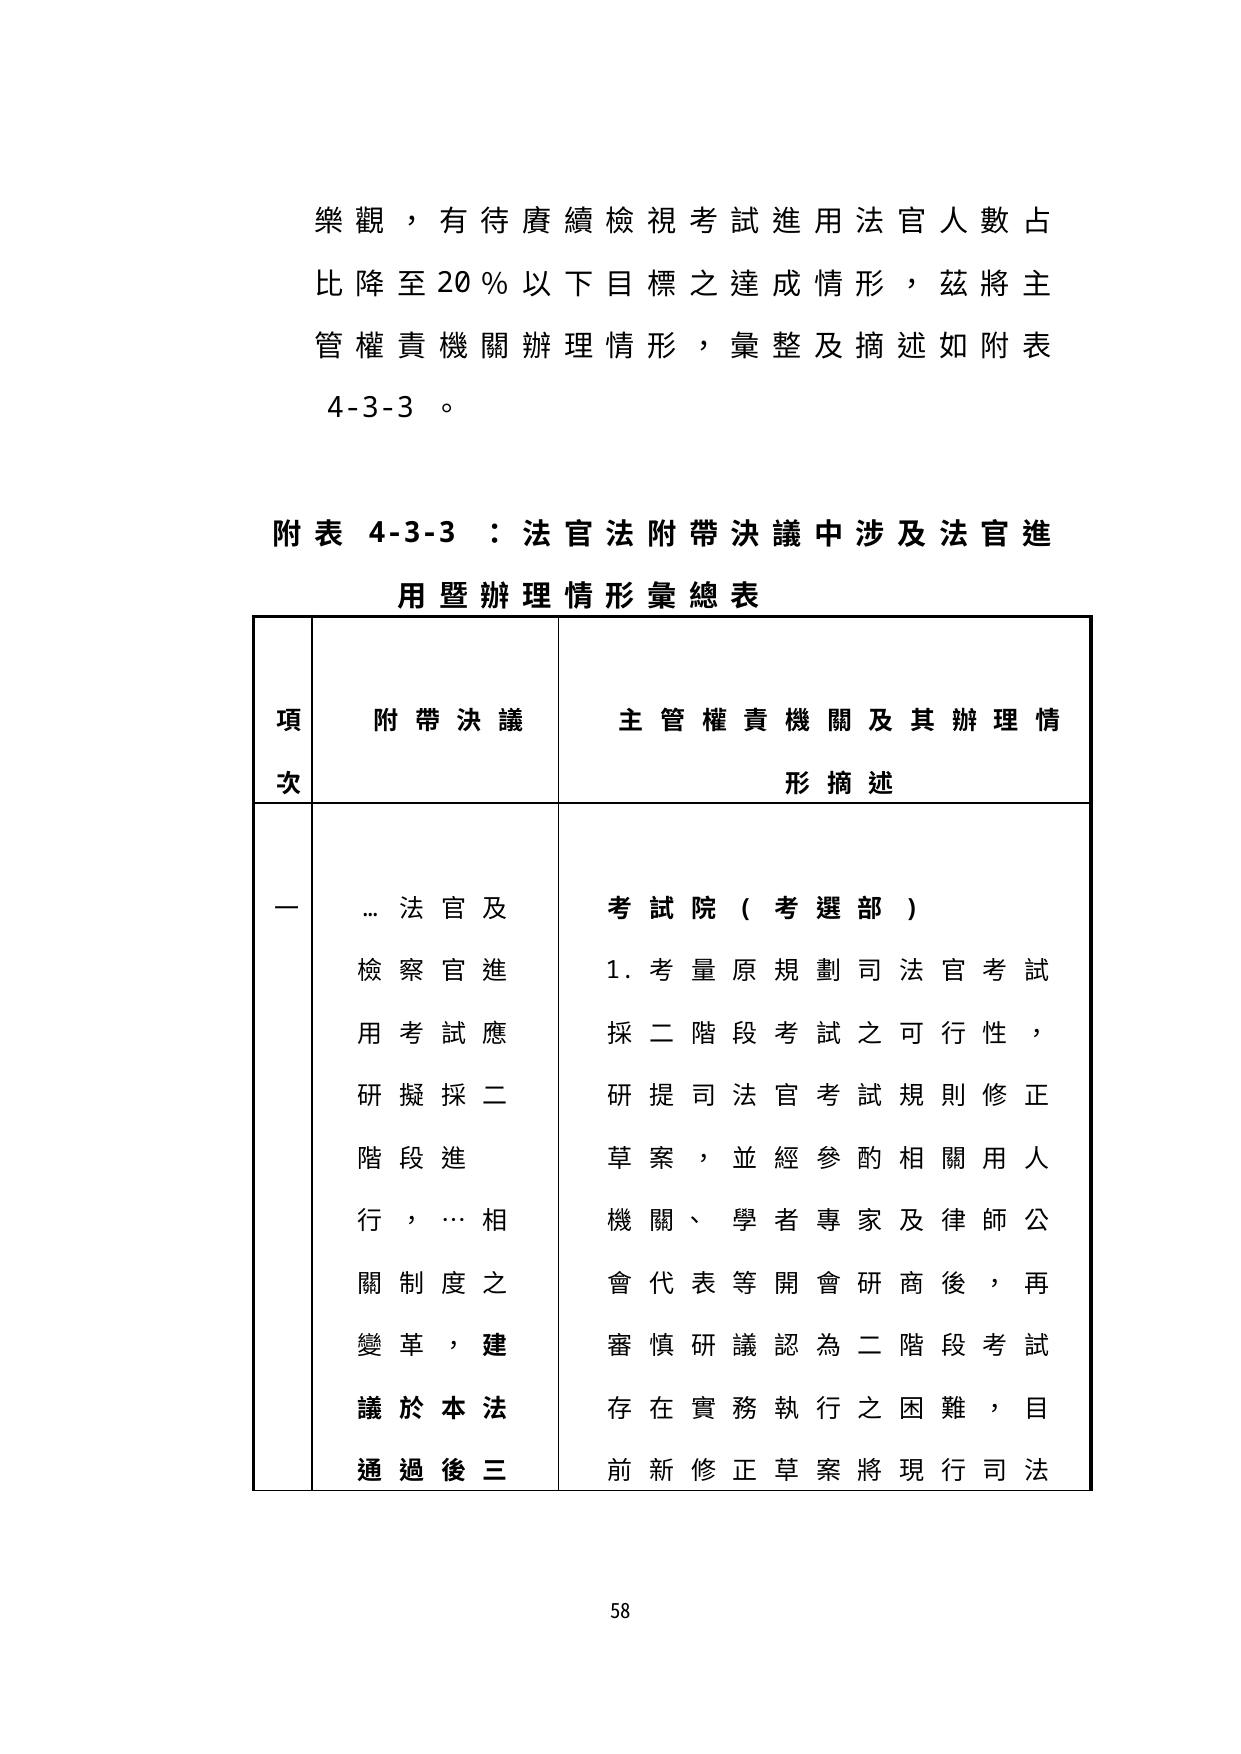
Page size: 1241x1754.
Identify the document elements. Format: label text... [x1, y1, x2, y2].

table_header 主管權責機關及其辦理情形摘述 [559, 618, 1089, 802]
table_cell 一 [255, 804, 311, 1490]
table_cell 考試院(考選部) 1.考量原規劃司法官考試採二階段考試之可行性，研提司法官考試規則修正草案，並經參酌相關用人機關、學者專家及律師公會代表等開會研商後，再審慎研議認為二階段考試存在實務執行之困難，目前新修正草案將現行司法 [559, 804, 1089, 1490]
text 樂觀，有待賡續檢視考試進用法官人數占比降至20％以下目標之達成情形，茲將主管權責機關辦理情形，彙整及摘述如附表4-3-3。 [271, 177, 1058, 427]
text 附表4-3-3：法官法附帶決議中涉及法官進用暨辦理情形彙總表 [241, 490, 1058, 615]
table_header 項次 [255, 618, 311, 802]
table_cell …法官及檢察官進用考試應研擬採二階段進行，…相關制度之變革，建議於本法通過後三 [313, 804, 558, 1490]
table_header 附帶決議 [313, 618, 558, 802]
